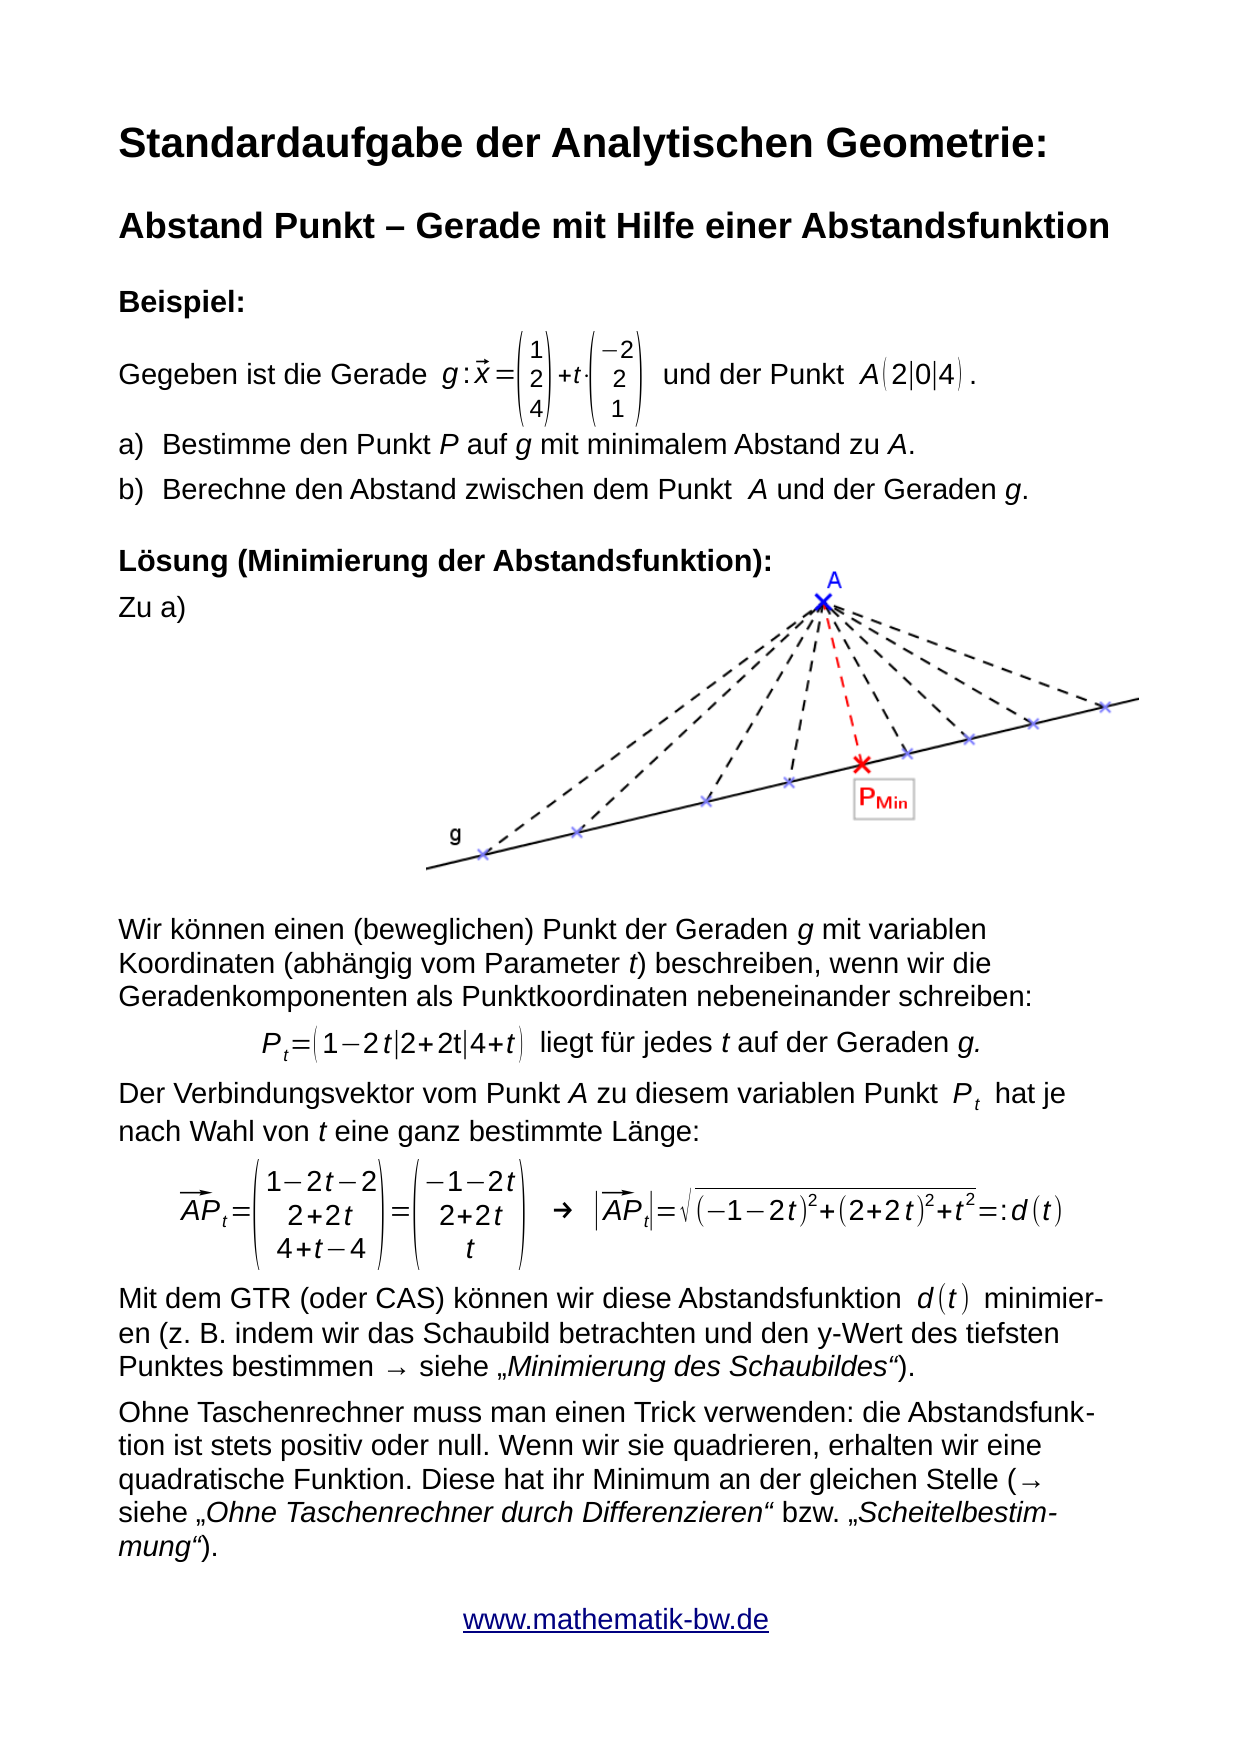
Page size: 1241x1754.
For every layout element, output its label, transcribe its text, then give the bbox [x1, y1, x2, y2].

text Mit dem GTR (oder CAS) können wir diese Abstandsfunktion mini­mier­en (z. B. indem wir das Schaubild betrachten und den y-Wert des tiefsten Punktes bestimmen → siehe „Minimierung des Schaubildes“). [118, 1281, 1122, 1383]
subtitle Beispiel: [118, 284, 1122, 319]
subtitle Abstand Punkt – Gerade mit Hilfe einer Abstandsfunktion [118, 204, 1122, 246]
text Wir können einen (beweglichen) Punkt der Geraden g mit variablen Koordinaten (abhängig vom Parameter t) beschreiben, wenn wir die Geradenkomponenten als Punktkoordinaten nebeneinander schreiben: [118, 912, 1122, 1013]
text b) Berechne den Abstand zwischen dem Punkt A und der Geraden g. [118, 472, 1122, 506]
text Zu a) [118, 590, 426, 624]
picture [426, 546, 1139, 874]
text Der Verbindungsvektor vom Punkt A zu diesem variablen Punkt hat je nach Wahl von t eine ganz bestimmte Länge: [118, 1076, 1122, 1148]
subtitle Lösung (Minimierung der Abstandsfunktion): [118, 542, 1122, 578]
text liegt für jedes t auf der Geraden g. [118, 1025, 1122, 1064]
text Ohne Taschenrechner muss man einen Trick verwenden: die Abstandsfunk­tion ist stets positiv oder null. Wenn wir sie quadrieren, erhalten wir eine quadratische Funktion. Diese hat ihr Minimum an der gleichen Stelle (→ siehe „Ohne Taschenrechner durch Differenzieren“ bzw. „Scheitelbestim­mung“). [118, 1395, 1122, 1562]
text Gegeben ist die Gerade und der Punkt . a) Bestimme den Punkt P auf g mit minimalem Abstand zu A. [118, 331, 1122, 460]
subtitle Standardaufgabe der Analytischen Geometrie: [118, 118, 1122, 167]
